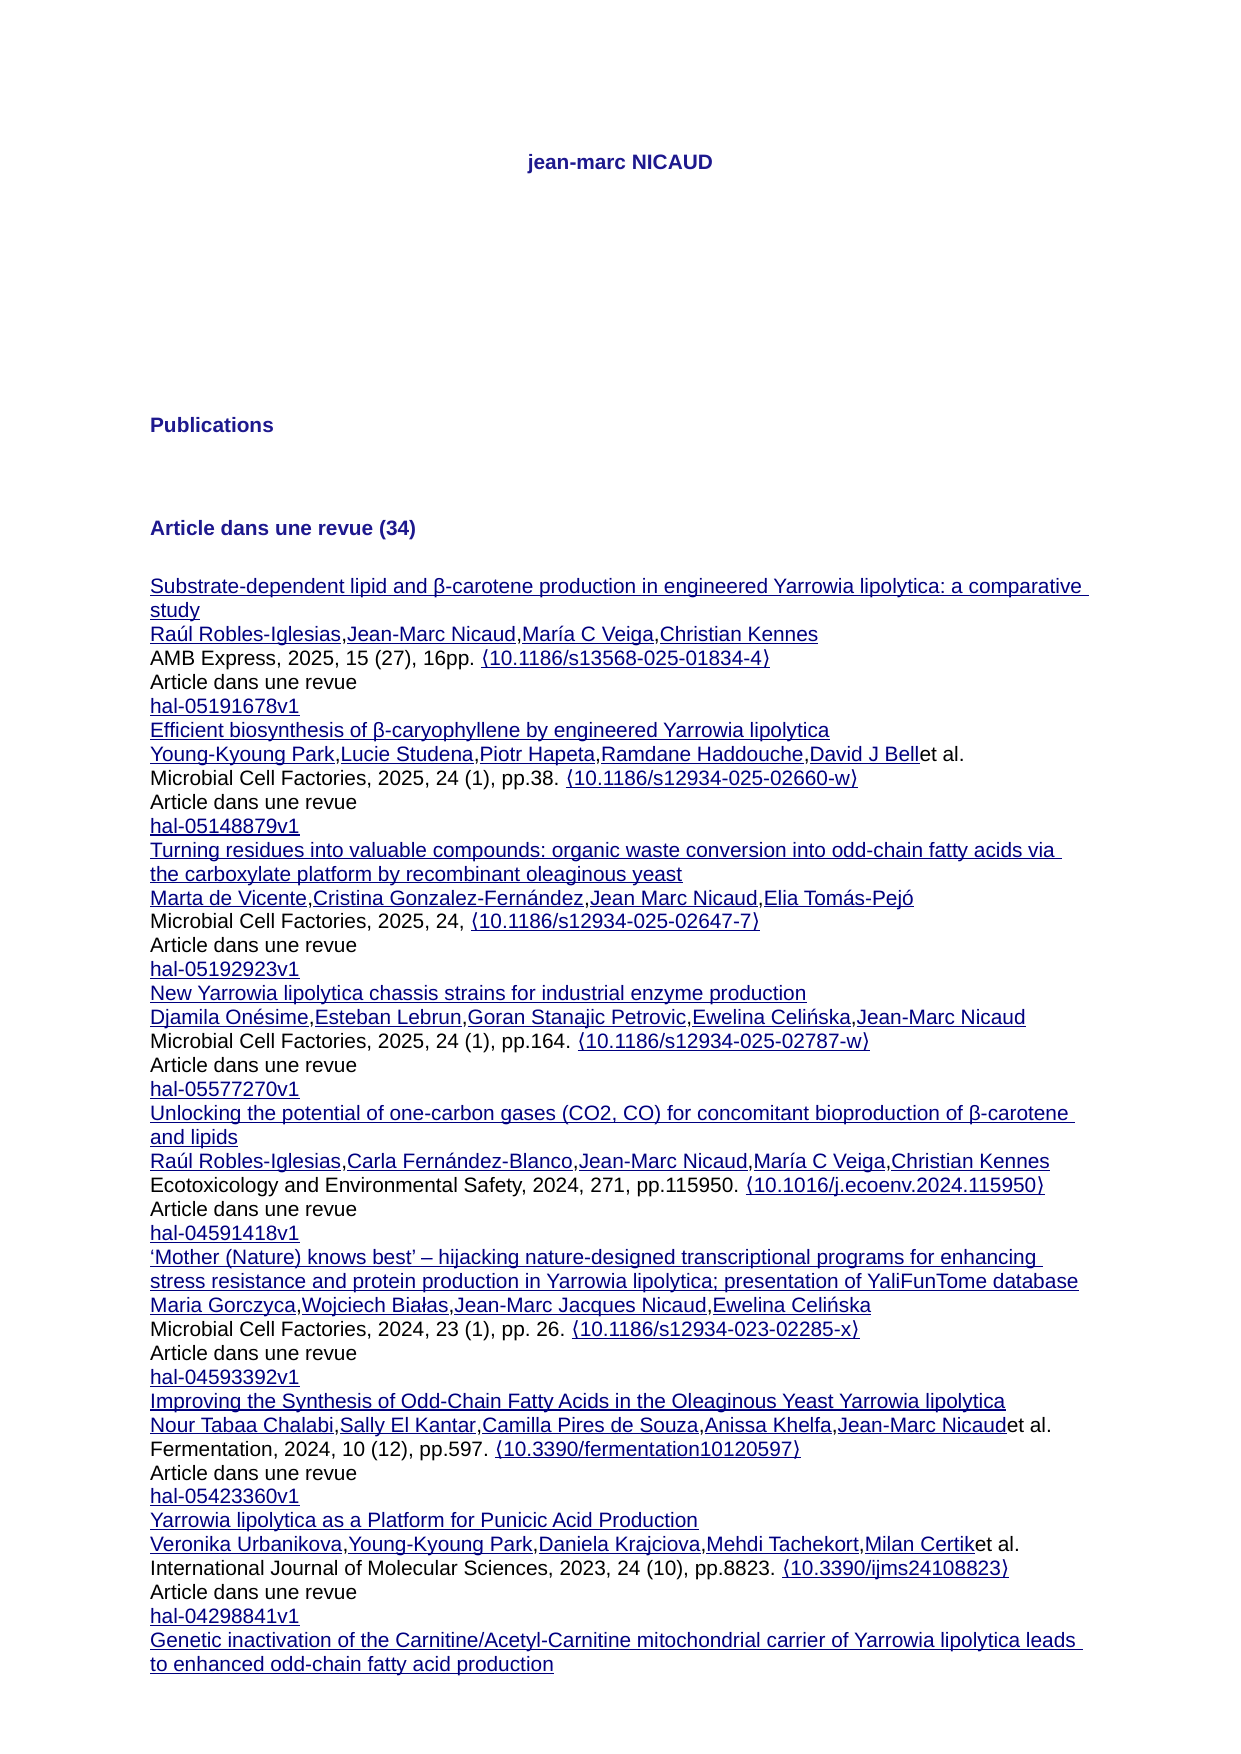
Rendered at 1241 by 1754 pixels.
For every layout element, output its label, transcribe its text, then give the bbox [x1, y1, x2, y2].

subtitle Article dans une revue (34) [150, 516, 1090, 539]
table_cell ‘Mother (Nature) knows best’ – hijacking nature-designed transcriptional programs for enhancing stress resistance and protein production in Yarrowia lipolytica; presentation of YaliFunTome database Maria Gorczyca,Wojciech Białas,Jean-Marc Jacques Nicaud,Ewelina Celińska Microbial Cell Factories, 2024, 23 (1), pp. 26. ⟨10.1186/s12934-023-02285-x⟩ Article dans une revue hal-04593392v1 [150, 1245, 1090, 1388]
subtitle jean-marc NICAUD [150, 150, 1090, 174]
table_cell Improving the Synthesis of Odd-Chain Fatty Acids in the Oleaginous Yeast Yarrowia lipolytica Nour Tabaa Chalabi,Sally El Kantar,Camilla Pires de Souza,Anissa Khelfa,Jean-Marc Nicaudet al. Fermentation, 2024, 10 (12), pp.597. ⟨10.3390/fermentation10120597⟩ Article dans une revue hal-05423360v1 [150, 1389, 1090, 1508]
subtitle Publications [150, 412, 1090, 436]
table_cell Yarrowia lipolytica as a Platform for Punicic Acid Production Veronika Urbanikova,Young-Kyoung Park,Daniela Krajciova,Mehdi Tachekort,Milan Certiket al. International Journal of Molecular Sciences, 2023, 24 (10), pp.8823. ⟨10.3390/ijms24108823⟩ Article dans une revue hal-04298841v1 [150, 1508, 1090, 1628]
table_cell Efficient biosynthesis of β-caryophyllene by engineered Yarrowia lipolytica Young-Kyoung Park,Lucie Studena,Piotr Hapeta,Ramdane Haddouche,David J Bellet al. Microbial Cell Factories, 2025, 24 (1), pp.38. ⟨10.1186/s12934-025-02660-w⟩ Article dans une revue hal-05148879v1 [150, 718, 1090, 837]
table_cell Turning residues into valuable compounds: organic waste conversion into odd-chain fatty acids via the carboxylate platform by recombinant oleaginous yeast Marta de Vicente,Cristina Gonzalez-Fernández,Jean Marc Nicaud,Elia Tomás-Pejó Microbial Cell Factories, 2025, 24, ⟨10.1186/s12934-025-02647-7⟩ Article dans une revue hal-05192923v1 [150, 838, 1090, 981]
table_cell Unlocking the potential of one-carbon gases (CO2, CO) for concomitant bioproduction of β-carotene and lipids Raúl Robles-Iglesias,Carla Fernández-Blanco,Jean-Marc Nicaud,María C Veiga,Christian Kennes Ecotoxicology and Environmental Safety, 2024, 271, pp.115950. ⟨10.1016/j.ecoenv.2024.115950⟩ Article dans une revue hal-04591418v1 [150, 1101, 1090, 1245]
table_cell Genetic inactivation of the Carnitine/Acetyl-Carnitine mitochondrial carrier of Yarrowia lipolytica leads to enhanced odd-chain fatty acid production [150, 1628, 1090, 1676]
table_header Substrate-dependent lipid and β-carotene production in engineered Yarrowia lipolytica: a comparative study Raúl Robles-Iglesias,Jean-Marc Nicaud,María C Veiga,Christian Kennes AMB Express, 2025, 15 (27), 16pp. ⟨10.1186/s13568-025-01834-4⟩ Article dans une revue hal-05191678v1 [150, 574, 1090, 718]
table_cell New Yarrowia lipolytica chassis strains for industrial enzyme production Djamila Onésime,Esteban Lebrun,Goran Stanajic Petrovic,Ewelina Celińska,Jean-Marc Nicaud Microbial Cell Factories, 2025, 24 (1), pp.164. ⟨10.1186/s12934-025-02787-w⟩ Article dans une revue hal-05577270v1 [150, 981, 1090, 1101]
